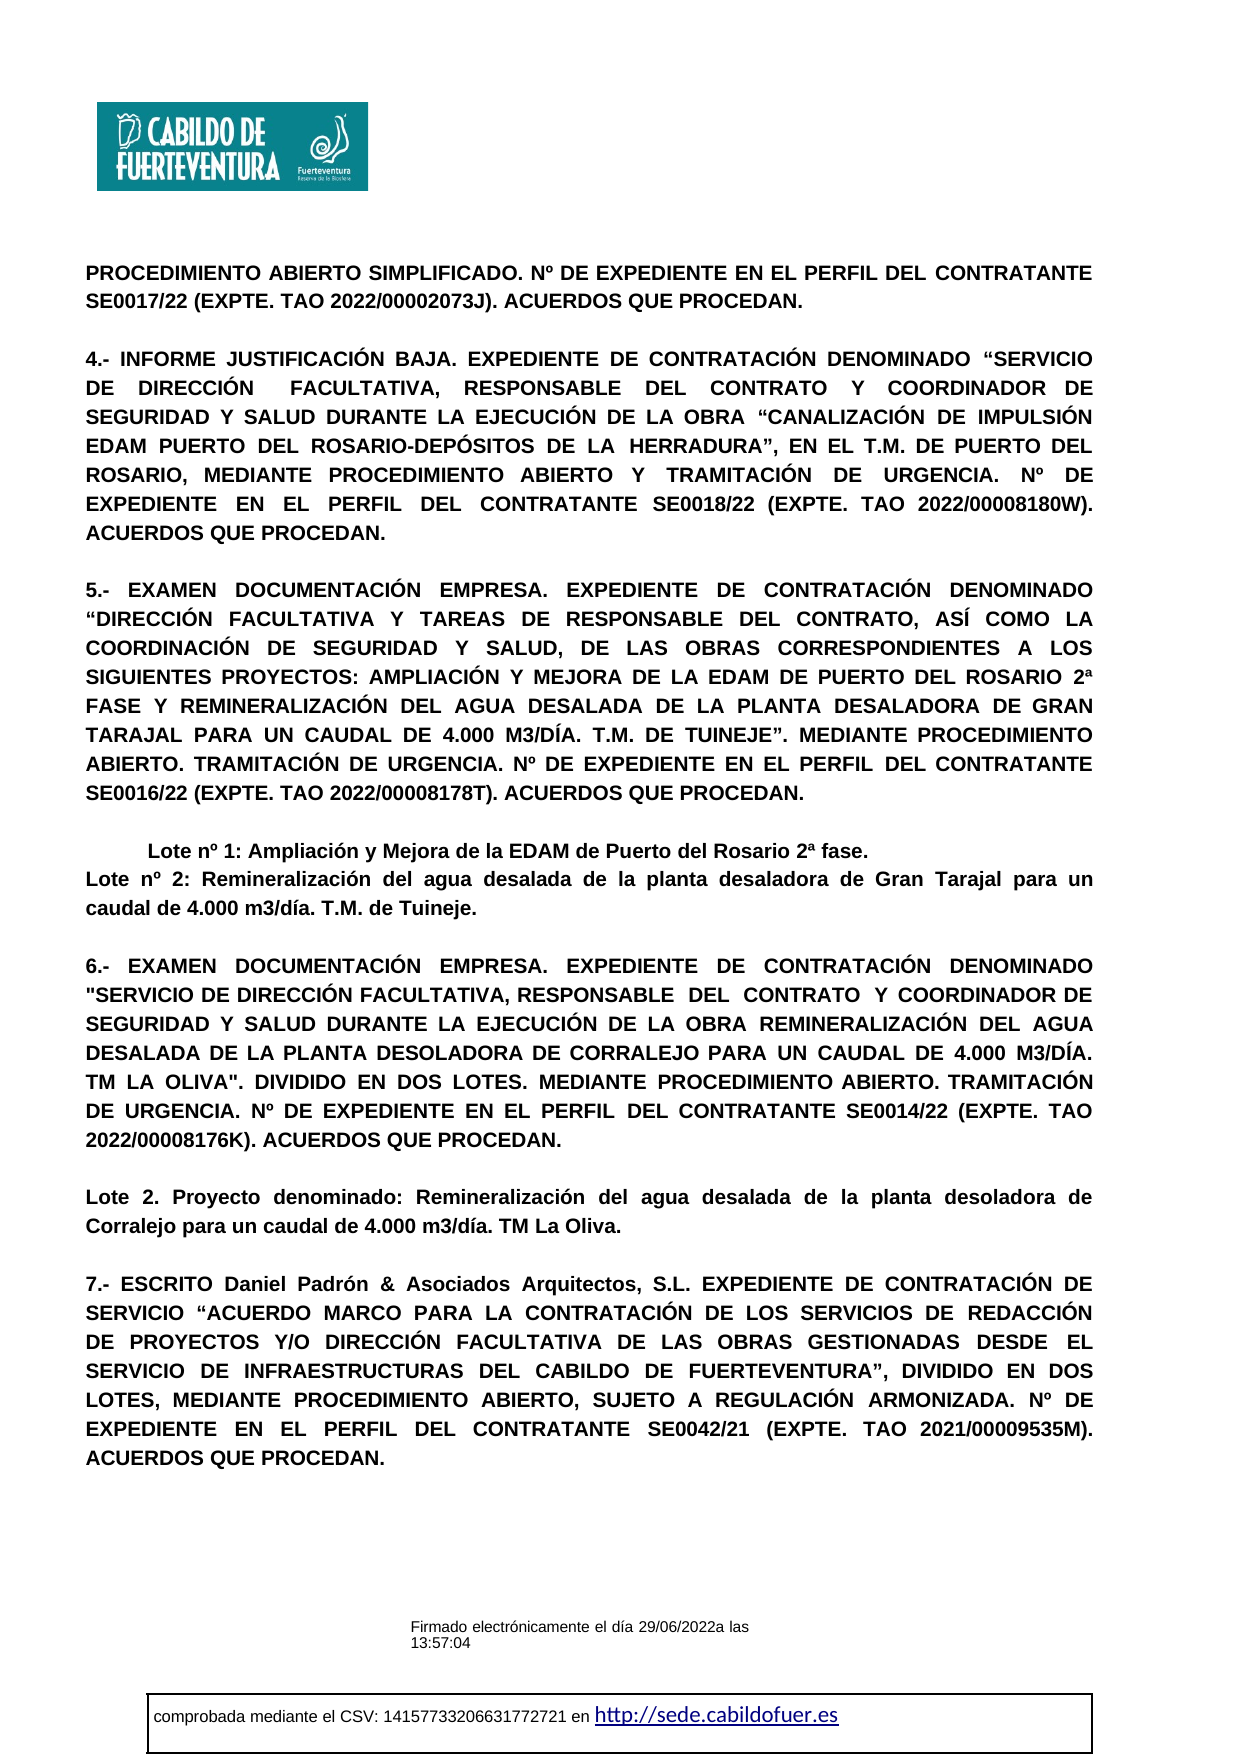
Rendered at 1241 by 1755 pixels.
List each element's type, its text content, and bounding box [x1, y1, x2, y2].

text 6.- EXAMEN DOCUMENTACIÓN EMPRESA. EXPEDIENTE DE CONTRATACIÓN DENOMINADO "SERVICIO DE DIRECCIÓN FACULTATIVA, RESPONSABLE DEL CONTRATO Y COORDINADOR DE SEGURIDAD Y SALUD DURANTE LA EJECUCIÓN DE LA OBRA REMINERALIZACIÓN DEL AGUA DESALADA DE LA PLANTA DESOLADORA DE CORRALEJO PARA UN CAUDAL DE 4.000 M3/DÍA. TM LA OLIVA". DIVIDIDO EN DOS LOTES. MEDIANTE PROCEDIMIENTO ABIERTO. TRAMITACIÓN DE URGENCIA. Nº DE EXPEDIENTE EN EL PERFIL DEL CONTRATANTE SE0014/22 (EXPTE. TAO 2022/00008176K). ACUERDOS QUE PROCEDAN. [85, 954, 1093, 1152]
text 4.- INFORME JUSTIFICACIÓN BAJA. EXPEDIENTE DE CONTRATACIÓN DENOMINADO “SERVICIO DE DIRECCIÓN FACULTATIVA, RESPONSABLE DEL CONTRATO Y COORDINADOR DE SEGURIDAD Y SALUD DURANTE LA EJECUCIÓN DE LA OBRA “CANALIZACIÓN DE IMPULSIÓN EDAM PUERTO DEL ROSARIO-DEPÓSITOS DE LA HERRADURA”, EN EL T.M. DE PUERTO DEL ROSARIO, MEDIANTE PROCEDIMIENTO ABIERTO Y TRAMITACIÓN DE URGENCIA. Nº DE EXPEDIENTE EN EL PERFIL DEL CONTRATANTE SE0018/22 (EXPTE. TAO 2022/00008180W). ACUERDOS QUE PROCEDAN. [85, 347, 1093, 544]
text 5.- EXAMEN DOCUMENTACIÓN EMPRESA. EXPEDIENTE DE CONTRATACIÓN DENOMINADO “DIRECCIÓN FACULTATIVA Y TAREAS DE RESPONSABLE DEL CONTRATO, ASÍ COMO LA COORDINACIÓN DE SEGURIDAD Y SALUD, DE LAS OBRAS CORRESPONDIENTES A LOS SIGUIENTES PROYECTOS: AMPLIACIÓN Y MEJORA DE LA EDAM DE PUERTO DEL ROSARIO 2ª FASE Y REMINERALIZACIÓN DEL AGUA DESALADA DE LA PLANTA DESALADORA DE GRAN TARAJAL PARA UN CAUDAL DE 4.000 M3/DÍA. T.M. DE TUINEJE”. MEDIANTE PROCEDIMIENTO ABIERTO. TRAMITACIÓN DE URGENCIA. Nº DE EXPEDIENTE EN EL PERFIL DEL CONTRATANTE SE0016/22 (EXPTE. TAO 2022/00008178T). ACUERDOS QUE PROCEDAN. [85, 578, 1093, 805]
text PROCEDIMIENTO ABIERTO SIMPLIFICADO. Nº DE EXPEDIENTE EN EL PERFIL DEL CONTRATANTE SE0017/22 (EXPTE. TAO 2022/00002073J). ACUERDOS QUE PROCEDAN. [85, 260, 1093, 313]
text Lote nº 1: Ampliación y Mejora de la EDAM de Puerto del Rosario 2ª fase. [147, 838, 1107, 862]
text Lote 2. Proyecto denominado: Remineralización del agua desalada de la planta desoladora de Corralejo para un caudal de 4.000 m3/día. TM La Oliva. [85, 1185, 1093, 1238]
text Lote nº 2: Remineralización del agua desalada de la planta desaladora de Gran Tarajal para un caudal de 4.000 m3/día. T.M. de Tuineje. [85, 867, 1093, 920]
text Firmado electrónicamente el día 29/06/2022a las 13:57:04 [410, 1620, 763, 1652]
text 7.- ESCRITO Daniel Padrón & Asociados Arquitectos, S.L. EXPEDIENTE DE CONTRATACIÓN DE SERVICIO “ACUERDO MARCO PARA LA CONTRATACIÓN DE LOS SERVICIOS DE REDACCIÓN DE PROYECTOS Y/O DIRECCIÓN FACULTATIVA DE LAS OBRAS GESTIONADAS DESDE EL SERVICIO DE INFRAESTRUCTURAS DEL CABILDO DE FUERTEVENTURA”, DIVIDIDO EN DOS LOTES, MEDIANTE PROCEDIMIENTO ABIERTO, SUJETO A REGULACIÓN ARMONIZADA. Nº DE EXPEDIENTE EN EL PERFIL DEL CONTRATANTE SE0042/21 (EXPTE. TAO 2021/00009535M). ACUERDOS QUE PROCEDAN. [85, 1272, 1093, 1469]
